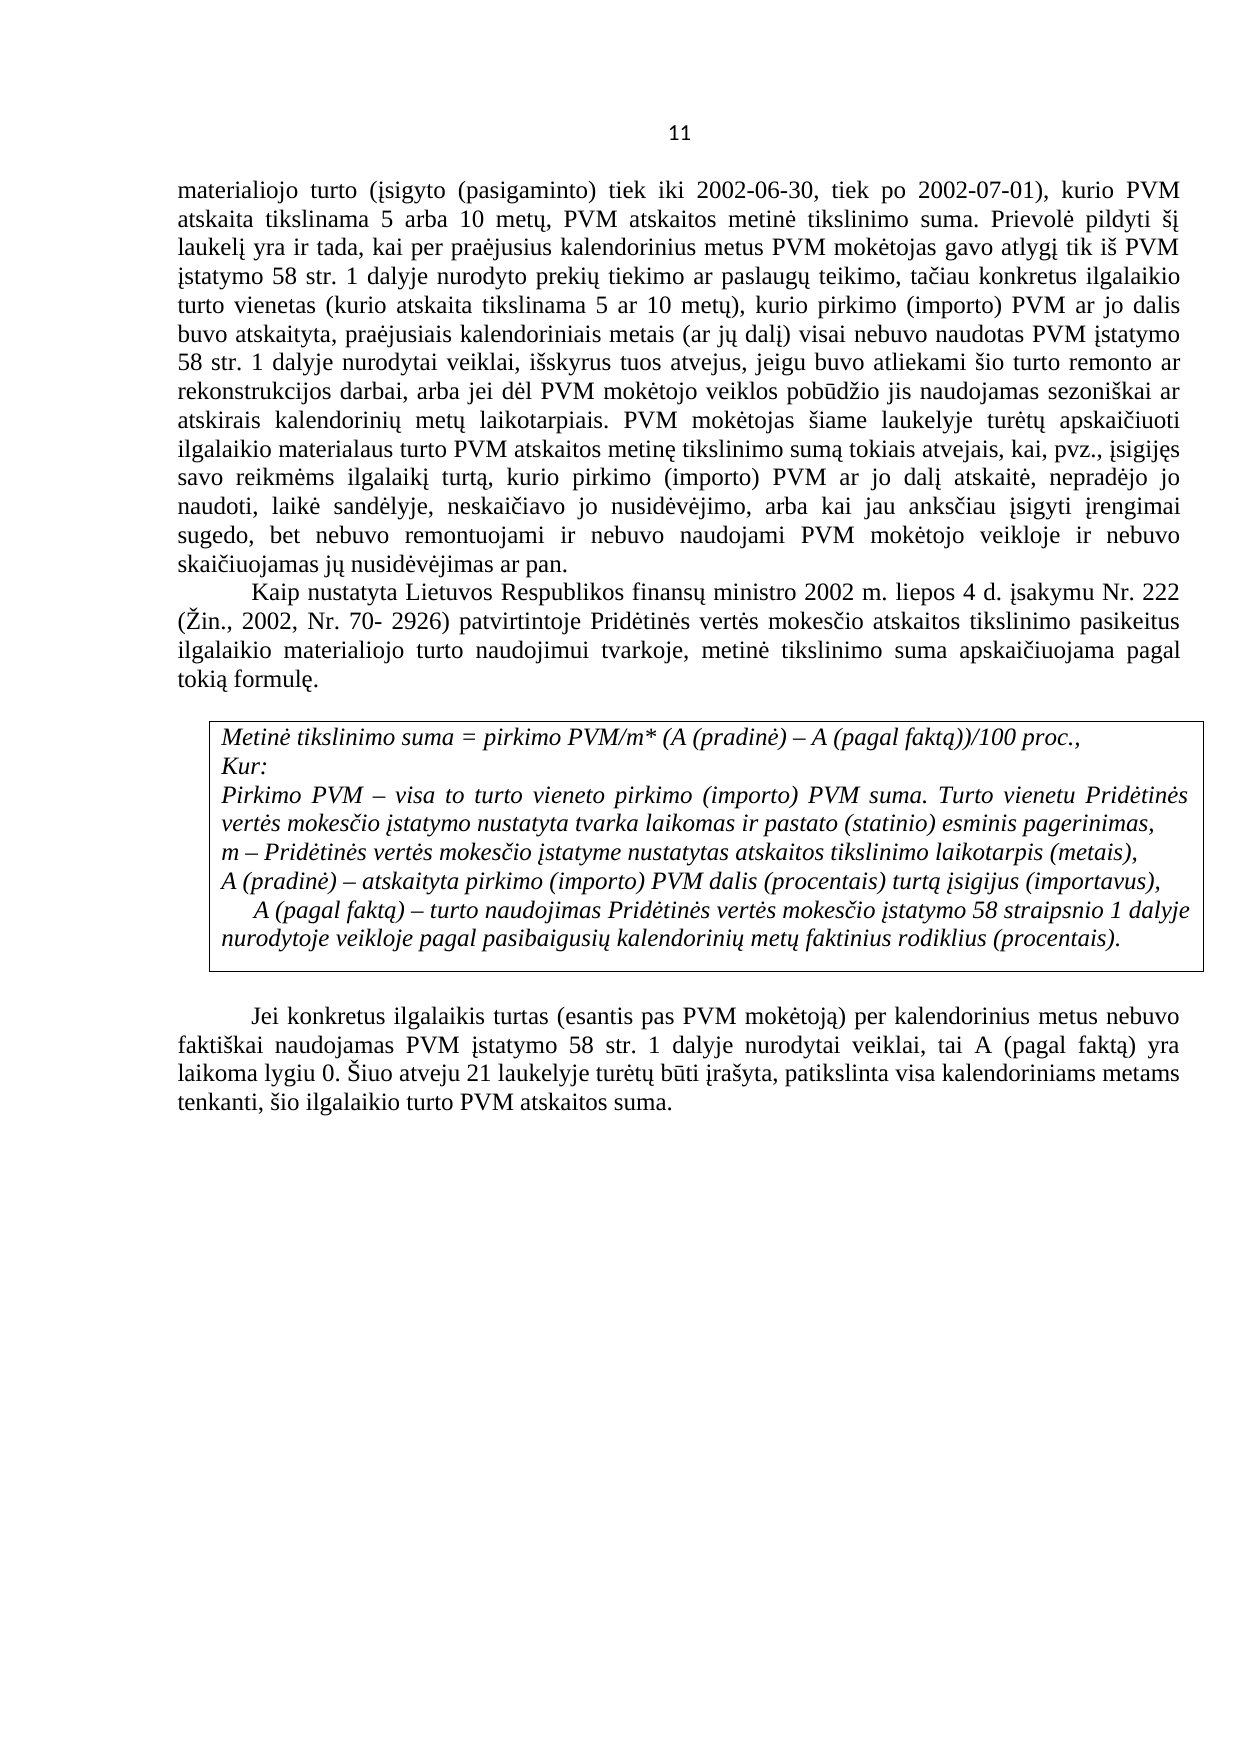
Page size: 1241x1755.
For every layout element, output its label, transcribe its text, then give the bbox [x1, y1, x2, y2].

text materialiojo turto (įsigyto (pasigaminto) tiek iki 2002-06-30, tiek po 2002-07-01), kurio PVM atskaita tikslinama 5 arba 10 metų, PVM atskaitos metinė tikslinimo suma. Prievolė pildyti šį laukelį yra ir tada, kai per praėjusius kalendorinius metus PVM mokėtojas gavo atlygį tik iš PVM įstatymo 58 str. 1 dalyje nurodyto prekių tiekimo ar paslaugų teikimo, tačiau konkretus ilgalaikio turto vienetas (kurio atskaita tikslinama 5 ar 10 metų), kurio pirkimo (importo) PVM ar jo dalis buvo atskaityta, praėjusiais kalendoriniais metais (ar jų dalį) visai nebuvo naudotas PVM įstatymo 58 str. 1 dalyje nurodytai veiklai, išskyrus tuos atvejus, jeigu buvo atliekami šio turto remonto ar rekonstrukcijos darbai, arba jei dėl PVM mokėtojo veiklos pobūdžio jis naudojamas sezoniškai ar atskirais kalendorinių metų laikotarpiais. PVM mokėtojas šiame laukelyje turėtų apskaičiuoti ilgalaikio materialaus turto PVM atskaitos metinę tikslinimo sumą tokiais atvejais, kai, pvz., įsigijęs savo reikmėms ilgalaikį turtą, kurio pirkimo (importo) PVM ar jo dalį atskaitė, nepradėjo jo naudoti, laikė sandėlyje, neskaičiavo jo nusidėvėjimo, arba kai jau anksčiau įsigyti įrengimai sugedo, bet nebuvo remontuojami ir nebuvo naudojami PVM mokėtojo veikloje ir nebuvo skaičiuojamas jų nusidėvėjimas ar pan. [177, 175, 1181, 577]
text Jei konkretus ilgalaikis turtas (esantis pas PVM mokėtoją) per kalendorinius metus nebuvo faktiškai naudojamas PVM įstatymo 58 str. 1 dalyje nurodytai veiklai, tai A (pagal faktą) yra laikoma lygiu 0. Šiuo atveju 21 laukelyje turėtų būti įrašyta, patikslinta visa kalendoriniams metams tenkanti, šio ilgalaikio turto PVM atskaitos suma. [177, 1001, 1181, 1116]
text Kaip nustatyta Lietuvos Respublikos finansų ministro 2002 m. liepos 4 d. įsakymu Nr. 222 (Žin., 2002, Nr. 70- 2926) patvirtintoje Pridėtinės vertės mokesčio atskaitos tikslinimo pasikeitus ilgalaikio materialiojo turto naudojimui tvarkoje, metinė tikslinimo suma apskaičiuojama pagal tokią formulę. [177, 577, 1181, 692]
table_header Metinė tikslinimo suma = pirkimo PVM/m* (A (pradinė) – A (pagal faktą))/100 proc., Kur: Pirkimo PVM – visa to turto vieneto pirkimo (importo) PVM suma. Turto vienetu Pridėtinės vertės mokesčio įstatymo nustatyta tvarka laikomas ir pastato (statinio) esminis pagerinimas, m – Pridėtinės vertės mokesčio įstatyme nustatytas atskaitos tikslinimo laikotarpis (metais), A (pradinė) – atskaityta pirkimo (importo) PVM dalis (procentais) turtą įsigijus (importavus), A (pagal faktą) – turto naudojimas Pridėtinės vertės mokesčio įstatymo 58 straipsnio 1 dalyje nurodytoje veikloje pagal pasibaigusių kalendorinių metų faktinius rodiklius (procentais). [210, 722, 1203, 971]
